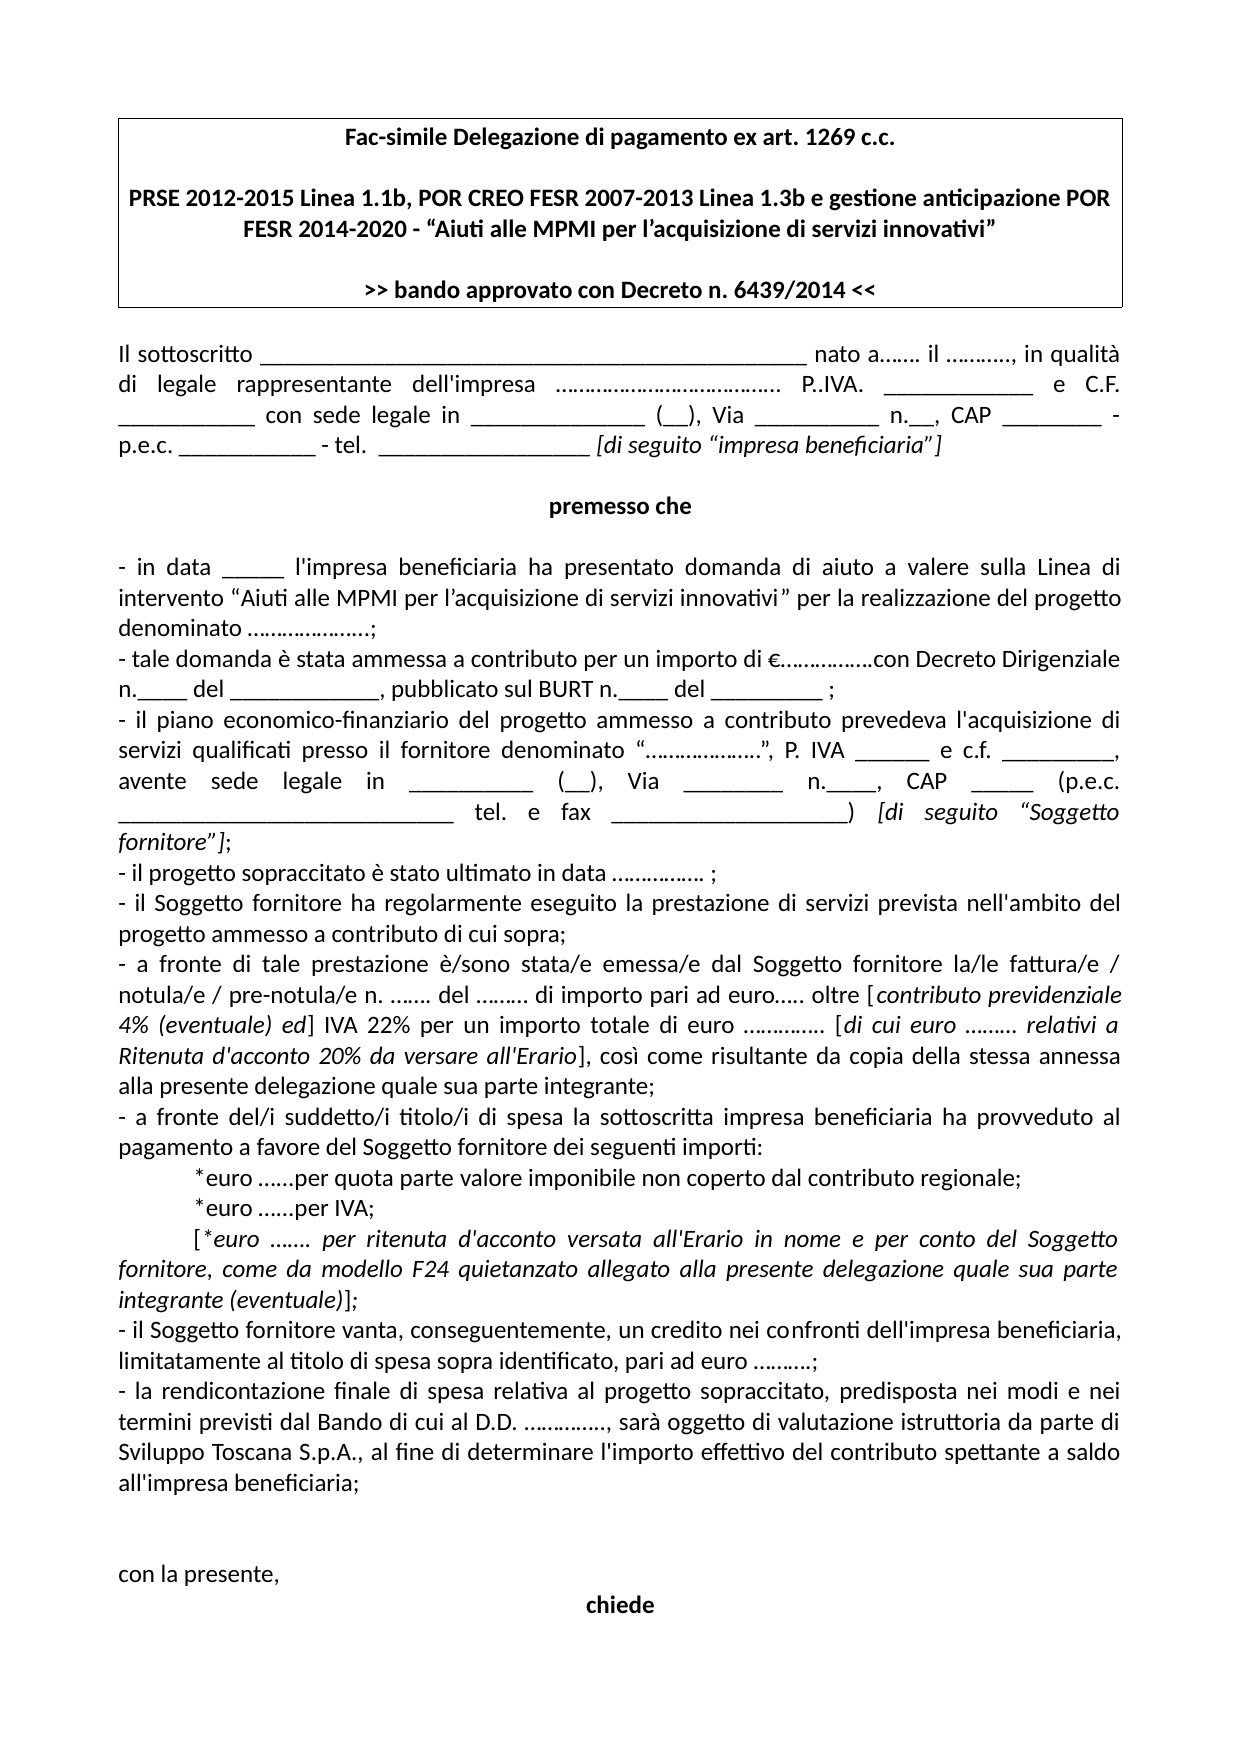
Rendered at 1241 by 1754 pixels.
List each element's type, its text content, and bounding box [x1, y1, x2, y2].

text - tale domanda è stata ammessa a contributo per un importo di €…………….con Decreto Dirigenziale n.____ del ____________, pubblicato sul BURT n.____ del _________ ; [118, 643, 1122, 704]
text chiede [118, 1589, 1122, 1620]
text - a fronte del/i suddetto/i titolo/i di spesa la sottoscritta impresa beneficiaria ha provveduto al pagamento a favore del Soggetto fornitore dei seguenti importi: [118, 1101, 1122, 1162]
text - in data _____ l'impresa beneficiaria ha presentato domanda di aiuto a valere sulla Linea di intervento “Aiuti alle MPMI per l’acquisizione di servizi innovativi” per la realizzazione del progetto denominato ………………...; [118, 551, 1122, 643]
text PRSE 2012-2015 Linea 1.1b, POR CREO FESR 2007-2013 Linea 1.3b e gestione anticipazione POR [119, 179, 1122, 210]
text - il progetto sopraccitato è stato ultimato in data ……………. ; [118, 857, 1122, 887]
text - la rendicontazione finale di spesa relativa al progetto sopraccitato, predisposta nei modi e nei termini previsti dal Bando di cui al D.D. ………….., sarà oggetto di valutazione istruttoria da parte di Sviluppo Toscana S.p.A., al fine di determinare l'importo effettivo del contributo spettante a saldo all'impresa beneficiaria; [118, 1376, 1122, 1498]
text *euro …...per IVA; [118, 1192, 1122, 1223]
text Il sottoscritto ____________________________________________ nato a……. il ……….., in qualità di legale rappresentante dell'impresa ………………………………... P..IVA. ____________ e C.F. ___________ con sede legale in ______________ (__), Via __________ n.__, CAP ________ - p.e.c. ___________ - tel. _________________ [di seguito “impresa beneficiaria”] [118, 338, 1122, 460]
text *euro …...per quota parte valore imponibile non coperto dal contributo regionale; [118, 1162, 1122, 1192]
text - il Soggetto fornitore ha regolarmente eseguito la prestazione di servizi prevista nell'ambito del progetto ammesso a contributo di cui sopra; [118, 887, 1122, 948]
text - a fronte di tale prestazione è/sono stata/e emessa/e dal Soggetto fornitore la/le fattura/e / notula/e / pre-notula/e n. ……. del ……… di importo pari ad euro….. oltre [contributo previdenziale 4% (eventuale) ed] IVA 22% per un importo totale di euro ………….. [di cui euro ……… relativi a Ritenuta d'acconto 20% da versare all'Erario], così come risultante da copia della stessa annessa alla presente delegazione quale sua parte integrante; [118, 948, 1122, 1101]
text premesso che [118, 490, 1122, 521]
text >> bando approvato con Decreto n. 6439/2014 << [119, 271, 1122, 307]
text - il Soggetto fornitore vanta, conseguentemente, un credito nei confronti dell'impresa beneficiaria, limitatamente al titolo di spesa sopra identificato, pari ad euro ……….; [118, 1314, 1122, 1376]
text FESR 2014-2020 - “Aiuti alle MPMI per l’acquisizione di servizi innovativi” [119, 210, 1122, 243]
text Fac-simile Delegazione di pagamento ex art. 1269 c.c. [119, 119, 1122, 152]
text - il piano economico-finanziario del progetto ammesso a contributo prevedeva l'acquisizione di servizi qualificati presso il fornitore denominato “………………..”, P. IVA ______ e c.f. _________, avente sede legale in __________ (__), Via ________ n.____, CAP _____ (p.e.c. ___________________________ tel. e fax ___________________) [di seguito “Soggetto fornitore”]; [118, 704, 1122, 857]
text [*euro ……. per ritenuta d'acconto versata all'Erario in nome e per conto del Soggetto fornitore, come da modello F24 quietanzato allegato alla presente delegazione quale sua parte integrante (eventuale)]; [118, 1223, 1122, 1314]
text con la presente, [118, 1559, 1122, 1589]
